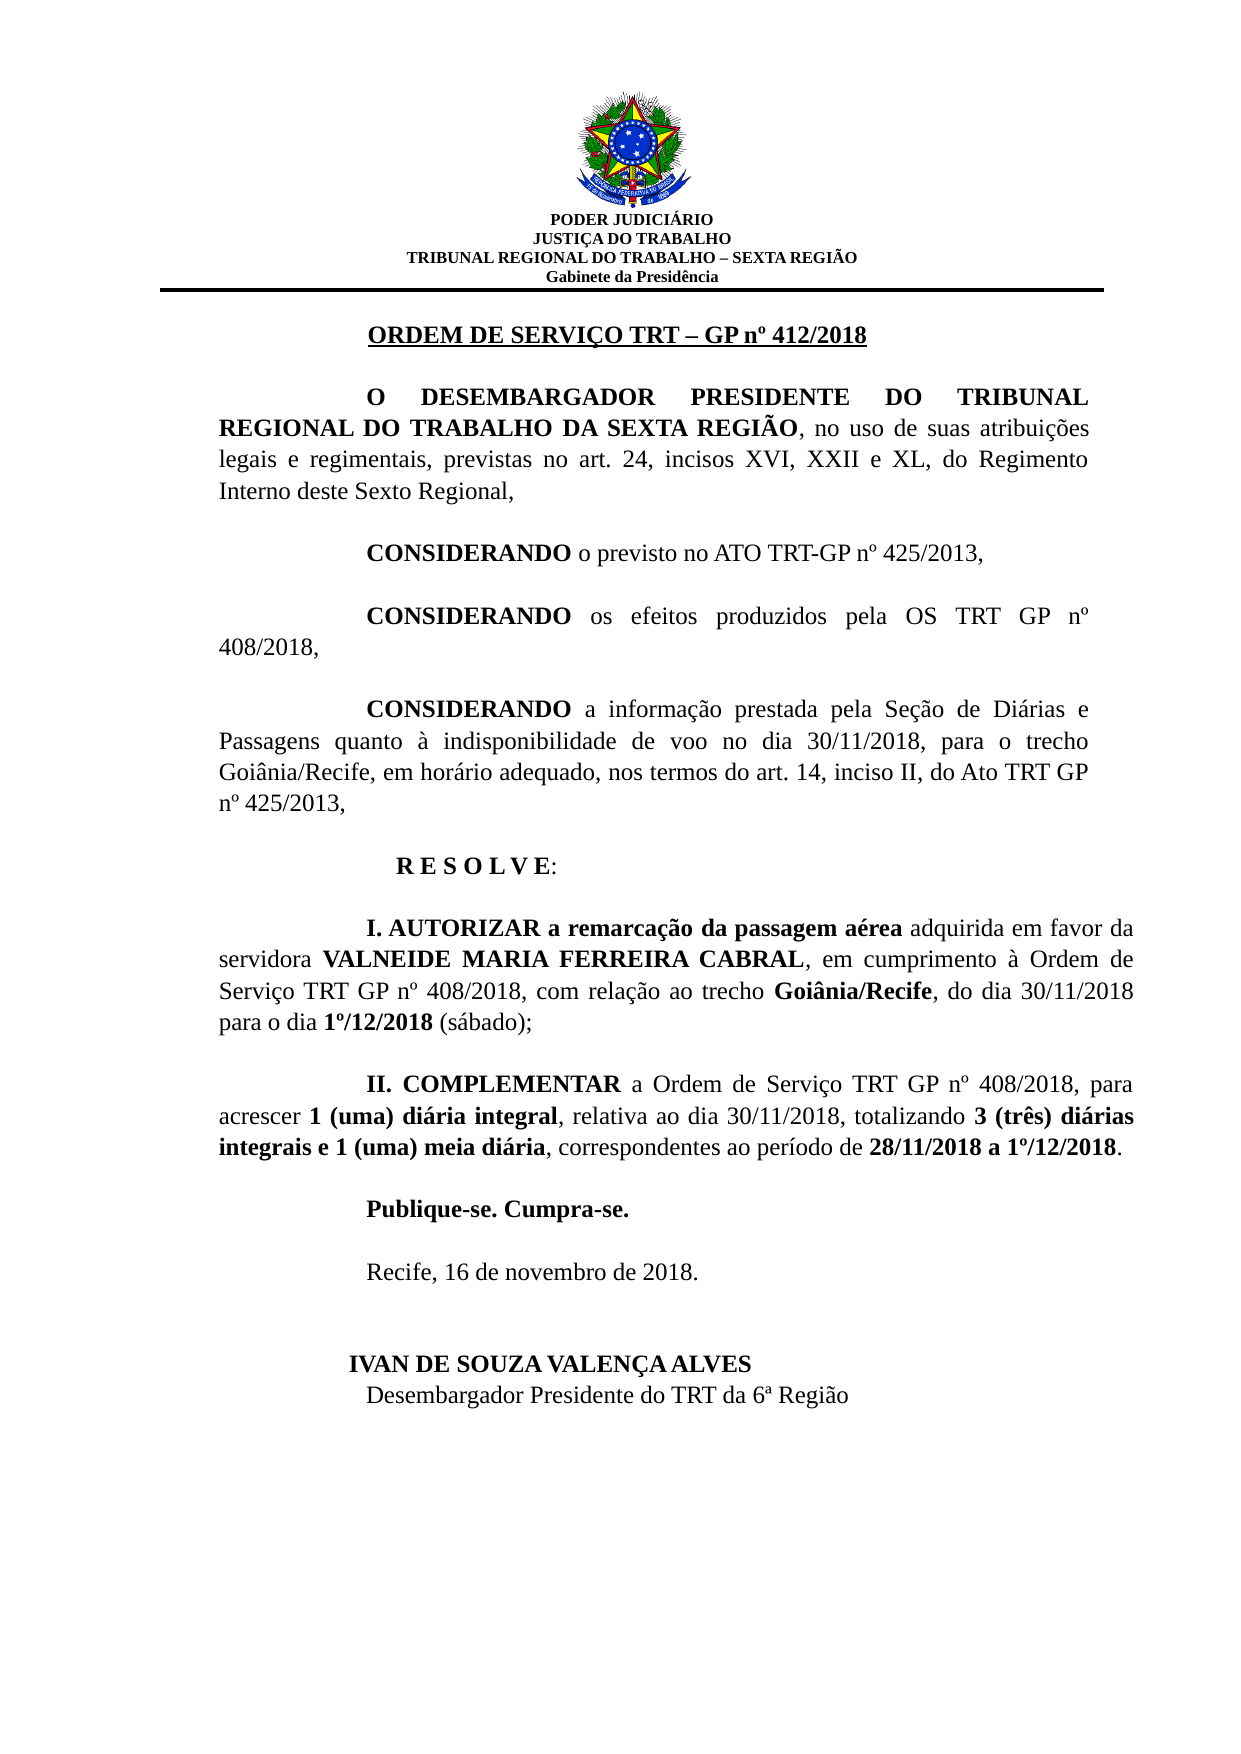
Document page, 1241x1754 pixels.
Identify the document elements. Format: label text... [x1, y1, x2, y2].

text Recife, 16 de novembro de 2018. [218, 1255, 1045, 1287]
text CONSIDERANDO o previsto no ATO TRT-GP nº 425/2013, [218, 537, 1090, 568]
text R E S O L V E: [218, 849, 1134, 880]
text CONSIDERANDO a informação prestada pela Seção de Diárias e Passagens quanto à indisponibilidade de voo no dia 30/11/2018, para o trecho Goiânia/Recife, em horário adequado, nos termos do art. 14, inciso II, do Ato TRT GP nº 425/2013, [218, 693, 1090, 818]
text Desembargador Presidente do TRT da 6ª Região [159, 1379, 1045, 1410]
text Publique-se. Cumpra-se. [218, 1193, 1045, 1224]
subtitle ORDEM DE SERVIÇO TRT – GP nº 412/2018 [189, 320, 1045, 349]
text CONSIDERANDO os efeitos produzidos pela OS TRT GP nº 408/2018, [218, 599, 1090, 662]
text IVAN DE SOUZA VALENÇA ALVES [218, 1349, 1045, 1379]
text I. AUTORIZAR a remarcação da passagem aérea adquirida em favor da servidora VALNEIDE MARIA FERREIRA CABRAL, em cumprimento à Ordem de Serviço TRT GP nº 408/2018, com relação ao trecho Goiânia/Recife, do dia 30/11/2018 para o dia 1º/12/2018 (sábado); [218, 912, 1134, 1037]
picture [570, 88, 694, 210]
text O DESEMBARGADOR PRESIDENTE DO TRIBUNAL REGIONAL DO TRABALHO DA SEXTA REGIÃO, no uso de suas atribuições legais e regimentais, previstas no art. 24, incisos XVI, XXII e XL, do Regimento Interno deste Sexto Regional, [218, 380, 1090, 505]
text II. COMPLEMENTAR a Ordem de Serviço TRT GP nº 408/2018, para acrescer 1 (uma) diária integral, relativa ao dia 30/11/2018, totalizando 3 (três) diárias integrais e 1 (uma) meia diária, correspondentes ao período de 28/11/2018 a 1º/12/2018. [218, 1068, 1134, 1162]
